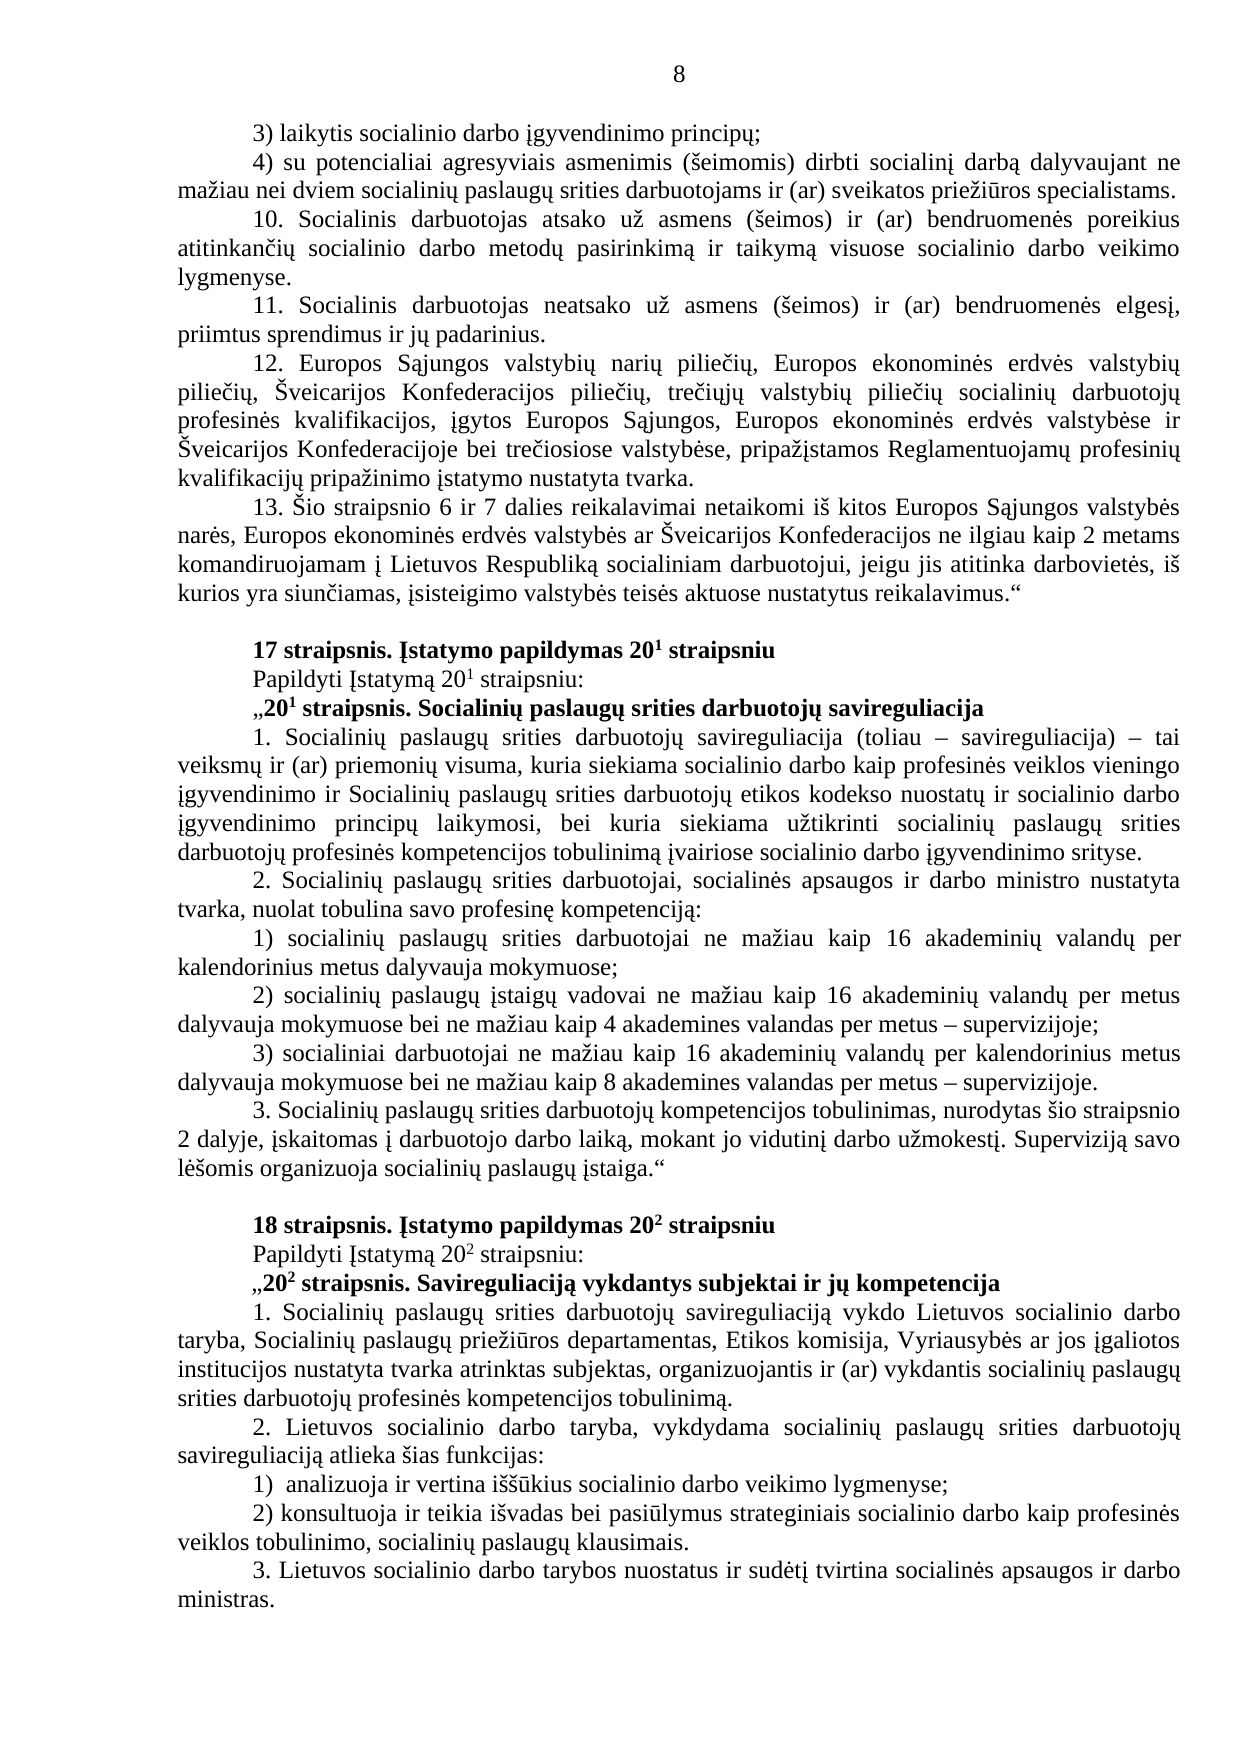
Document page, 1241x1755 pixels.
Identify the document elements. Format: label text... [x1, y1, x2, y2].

text 1) socialinių paslaugų srities darbuotojai ne mažiau kaip 16 akademinių valandų per kalendorinius metus dalyvauja mokymuose; [177, 923, 1181, 981]
text 2) socialinių paslaugų įstaigų vadovai ne mažiau kaip 16 akademinių valandų per metus dalyvauja mokymuose bei ne mažiau kaip 4 akademines valandas per metus – supervizijoje; [177, 981, 1181, 1038]
text 18 straipsnis. Įstatymo papildymas 202 straipsniu [177, 1211, 1181, 1239]
text Papildyti Įstatymą 202 straipsniu: [177, 1239, 1181, 1268]
text „202 straipsnis. Savireguliaciją vykdantys subjektai ir jų kompetencija [177, 1268, 1181, 1297]
text 4) su potencialiai agresyviais asmenimis (šeimomis) dirbti socialinį darbą dalyvaujant ne mažiau nei dviem socialinių paslaugų srities darbuotojams ir (ar) sveikatos priežiūros specialistams. [177, 147, 1181, 204]
text 1) analizuoja ir vertina iššūkius socialinio darbo veikimo lygmenyse; [177, 1469, 1181, 1498]
text 13. Šio straipsnio 6 ir 7 dalies reikalavimai netaikomi iš kitos Europos Sąjungos valstybės narės, Europos ekonominės erdvės valstybės ar Šveicarijos Konfederacijos ne ilgiau kaip 2 metams komandiruojamam į Lietuvos Respubliką socialiniam darbuotojui, jeigu jis atitinka darbovietės, iš kurios yra siunčiamas, įsisteigimo valstybės teisės aktuose nustatytus reikalavimus.“ [177, 492, 1181, 607]
text 11. Socialinis darbuotojas neatsako už asmens (šeimos) ir (ar) bendruomenės elgesį, priimtus sprendimus ir jų padarinius. [177, 291, 1181, 348]
text 2. Lietuvos socialinio darbo taryba, vykdydama socialinių paslaugų srities darbuotojų savireguliaciją atlieka šias funkcijas: [177, 1412, 1181, 1469]
text 3) laikytis socialinio darbo įgyvendinimo principų; [177, 118, 1181, 147]
text 3. Lietuvos socialinio darbo tarybos nuostatus ir sudėtį tvirtina socialinės apsaugos ir darbo ministras. [177, 1556, 1181, 1613]
text 2) konsultuoja ir teikia išvadas bei pasiūlymus strateginiais socialinio darbo kaip profesinės veiklos tobulinimo, socialinių paslaugų klausimais. [177, 1498, 1181, 1556]
text 12. Europos Sąjungos valstybių narių piliečių, Europos ekonominės erdvės valstybių piliečių, Šveicarijos Konfederacijos piliečių, trečiųjų valstybių piliečių socialinių darbuotojų profesinės kvalifikacijos, įgytos Europos Sąjungos, Europos ekonominės erdvės valstybėse ir Šveicarijos Konfederacijoje bei trečiosiose valstybėse, pripažįstamos Reglamentuojamų profesinių kvalifikacijų pripažinimo įstatymo nustatyta tvarka. [177, 348, 1181, 492]
text 3) socialiniai darbuotojai ne mažiau kaip 16 akademinių valandų per kalendorinius metus dalyvauja mokymuose bei ne mažiau kaip 8 akademines valandas per metus – supervizijoje. [177, 1038, 1181, 1096]
text 3. Socialinių paslaugų srities darbuotojų kompetencijos tobulinimas, nurodytas šio straipsnio 2 dalyje, įskaitomas į darbuotojo darbo laiką, mokant jo vidutinį darbo užmokestį. Superviziją savo lėšomis organizuoja socialinių paslaugų įstaiga.“ [177, 1096, 1181, 1182]
text 1. Socialinių paslaugų srities darbuotojų savireguliacija (toliau – savireguliacija) – tai veiksmų ir (ar) priemonių visuma, kuria siekiama socialinio darbo kaip profesinės veiklos vieningo įgyvendinimo ir Socialinių paslaugų srities darbuotojų etikos kodekso nuostatų ir socialinio darbo įgyvendinimo principų laikymosi, bei kuria siekiama užtikrinti socialinių paslaugų srities darbuotojų profesinės kompetencijos tobulinimą įvairiose socialinio darbo įgyvendinimo srityse. [177, 722, 1181, 866]
text 17 straipsnis. Įstatymo papildymas 201 straipsniu [177, 636, 1181, 664]
text 2. Socialinių paslaugų srities darbuotojai, socialinės apsaugos ir darbo ministro nustatyta tvarka, nuolat tobulina savo profesinę kompetenciją: [177, 866, 1181, 923]
text Papildyti Įstatymą 201 straipsniu: [177, 664, 1181, 693]
text „201 straipsnis. Socialinių paslaugų srities darbuotojų savireguliacija [177, 693, 1181, 722]
text 10. Socialinis darbuotojas atsako už asmens (šeimos) ir (ar) bendruomenės poreikius atitinkančių socialinio darbo metodų pasirinkimą ir taikymą visuose socialinio darbo veikimo lygmenyse. [177, 204, 1181, 291]
text 1. Socialinių paslaugų srities darbuotojų savireguliaciją vykdo Lietuvos socialinio darbo taryba, Socialinių paslaugų priežiūros departamentas, Etikos komisija, Vyriausybės ar jos įgaliotos institucijos nustatyta tvarka atrinktas subjektas, organizuojantis ir (ar) vykdantis socialinių paslaugų srities darbuotojų profesinės kompetencijos tobulinimą. [177, 1297, 1181, 1412]
